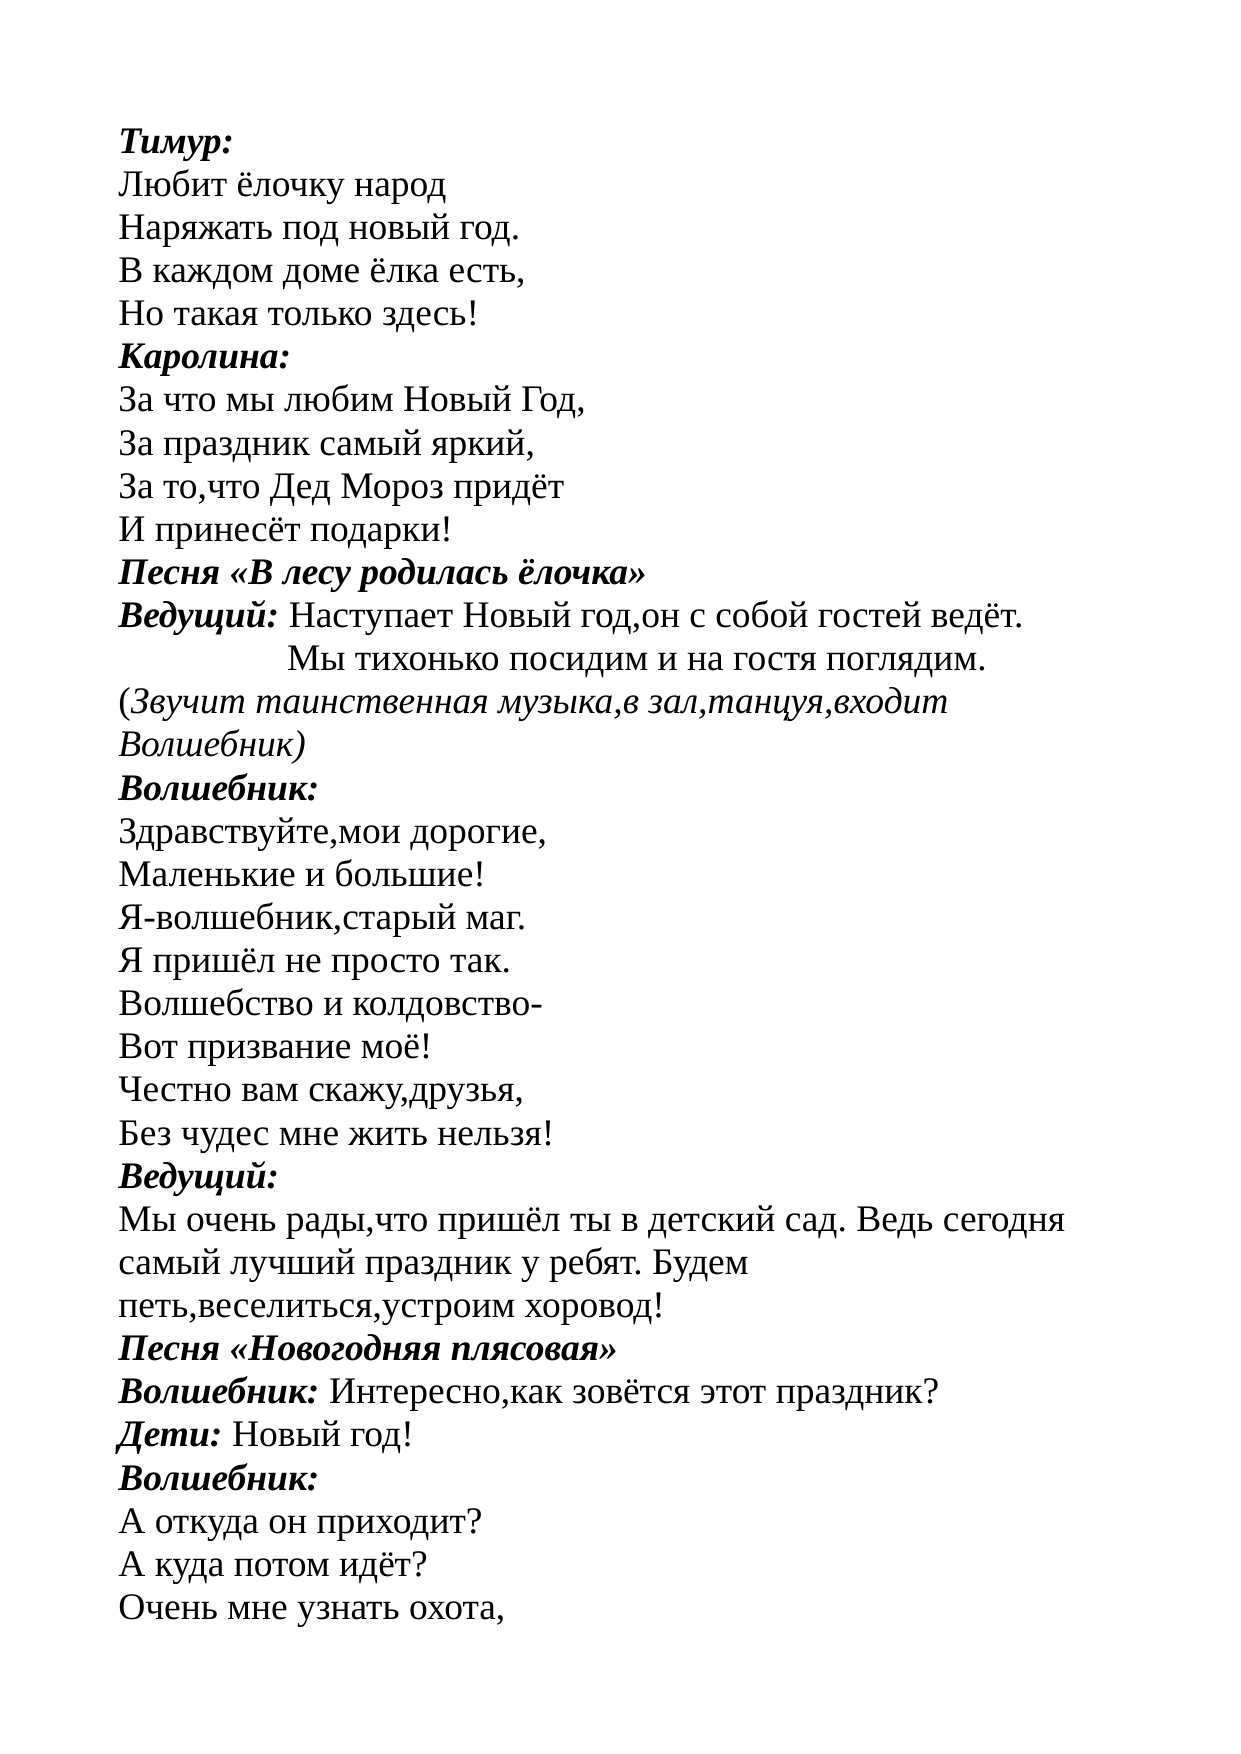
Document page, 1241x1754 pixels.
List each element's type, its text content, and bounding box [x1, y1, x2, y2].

text Песня «В лесу родилась ёлочка» [118, 549, 1122, 592]
text Ведущий: [118, 1153, 1122, 1196]
text Волшебник: Интересно,как зовётся этот праздник? [118, 1369, 1122, 1412]
text Здравствуйте,мои дорогие, [118, 808, 1122, 851]
text Маленькие и большие! [118, 851, 1122, 894]
text Волшебник: [118, 1455, 1122, 1498]
text Волшебник: [118, 765, 1122, 808]
text А откуда он приходит? [118, 1498, 1122, 1541]
text Каролина: [118, 334, 1122, 377]
text А куда потом идёт? [118, 1541, 1122, 1584]
text Честно вам скажу,друзья, [118, 1067, 1122, 1110]
text Я пришёл не просто так. [118, 937, 1122, 981]
text И принесёт подарки! [118, 506, 1122, 549]
text Дети: Новый год! [118, 1412, 1122, 1455]
text (Звучит таинственная музыка,в зал,танцуя,входит Волшебник) [118, 679, 1122, 765]
text За праздник самый яркий, [118, 420, 1122, 463]
text Вот призвание моё! [118, 1024, 1122, 1067]
text За то,что Дед Мороз придёт [118, 463, 1122, 506]
text Песня «Новогодняя плясовая» [118, 1326, 1122, 1369]
text Волшебство и колдовство- [118, 981, 1122, 1024]
text Мы очень рады,что пришёл ты в детский сад. Ведь сегодня самый лучший праздник у ребят. Будем петь,веселиться,устроим хоровод! [118, 1196, 1122, 1326]
text Ведущий: Наступает Новый год,он с собой гостей ведёт. [118, 592, 1122, 636]
text Но такая только здесь! [118, 291, 1122, 334]
text Я-волшебник,старый маг. [118, 894, 1122, 937]
text За что мы любим Новый Год, [118, 377, 1122, 420]
text В каждом доме ёлка есть, [118, 247, 1122, 291]
text Любит ёлочку народ [118, 161, 1122, 204]
text Без чудес мне жить нельзя! [118, 1110, 1122, 1153]
text Наряжать под новый год. [118, 204, 1122, 247]
text Тимур: [118, 118, 1122, 161]
text Очень мне узнать охота, [118, 1584, 1122, 1627]
text Мы тихонько посидим и на гостя поглядим. [118, 636, 1122, 679]
